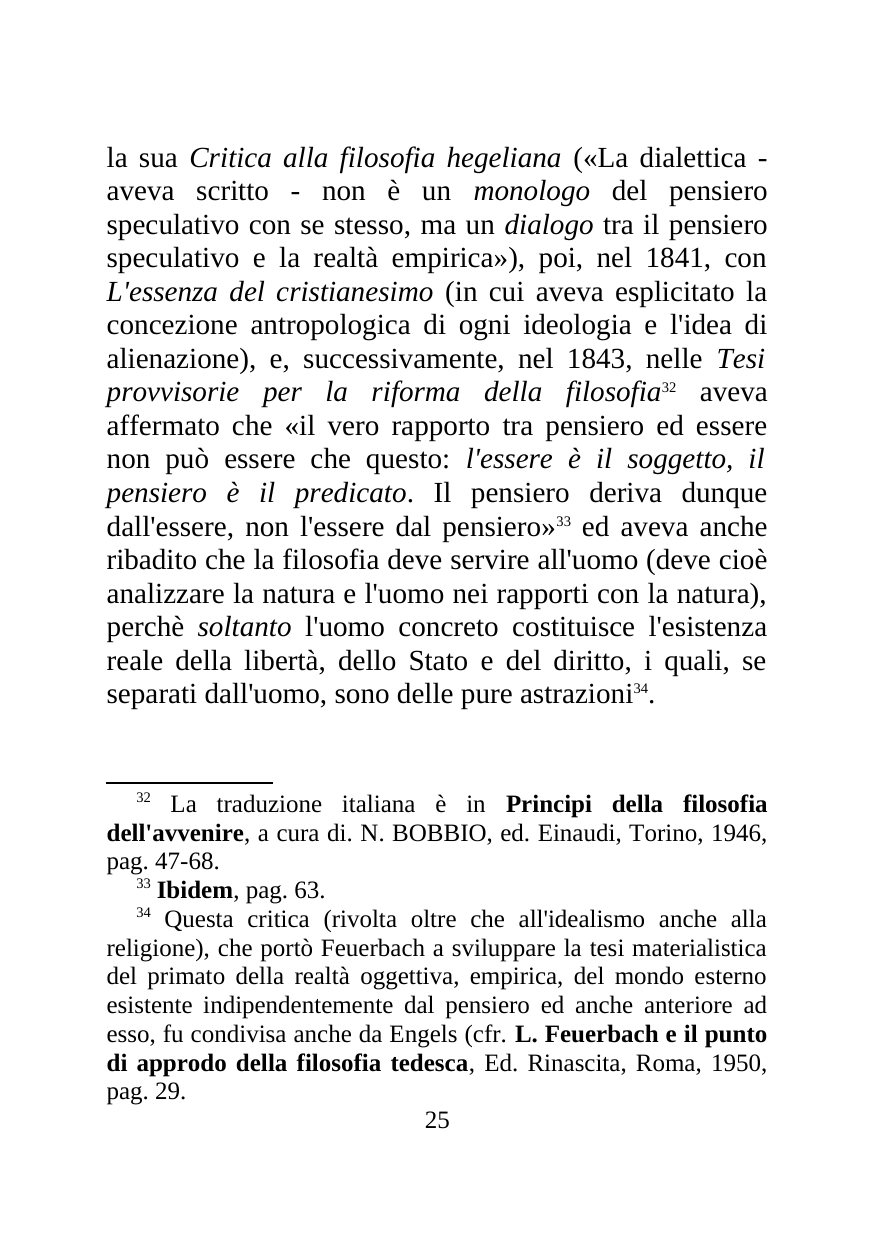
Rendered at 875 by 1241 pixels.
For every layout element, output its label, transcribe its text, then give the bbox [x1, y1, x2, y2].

text La traduzione italiana è in Principi della filosofia dell'avvenire, a cura di. N. BOBBIO, ed. Einaudi, Torino, 1946, pag. 47-68. [106, 789, 768, 875]
text la sua Critica alla filosofia hegeliana («La dialettica - aveva scritto - non è un monologo del pensiero speculativo con se stesso, ma un dialogo tra il pensiero speculativo e la realtà empirica»), poi, nel 1841, con L'essenza del cristianesimo (in cui aveva esplicitato la concezione antropologica di ogni ideologia e l'idea di alienazione), e, successivamente, nel 1843, nelle Tesi provvisorie per la riforma della filosofia aveva affermato che «il vero rapporto tra pensiero ed essere non può essere che questo: l'essere è il soggetto, il pensiero è il predicato. Il pensiero deriva dunque dall'essere, non l'essere dal pensiero» ed aveva anche ribadito che la filosofia deve servire all'uomo (deve cioè analizzare la natura e l'uomo nei rapporti con la natura), perchè soltanto l'uomo concreto costituisce l'esistenza reale della libertà, dello Stato e del diritto, i quali, se separati dall'uomo, sono delle pure astrazioni. [106, 140, 768, 710]
text Ibidem, pag. 63. [106, 875, 768, 904]
text Questa critica (rivolta oltre che all'idealismo anche alla religione), che portò Feuerbach a sviluppare la tesi materialistica del primato della realtà oggettiva, empirica, del mondo esterno esistente indipendentemente dal pensiero ed anche anteriore ad esso, fu condivisa anche da Engels (cfr. L. Feuerbach e il punto di approdo della filosofia tedesca, Ed. Rinascita, Roma, 1950, pag. 29. [106, 904, 768, 1105]
